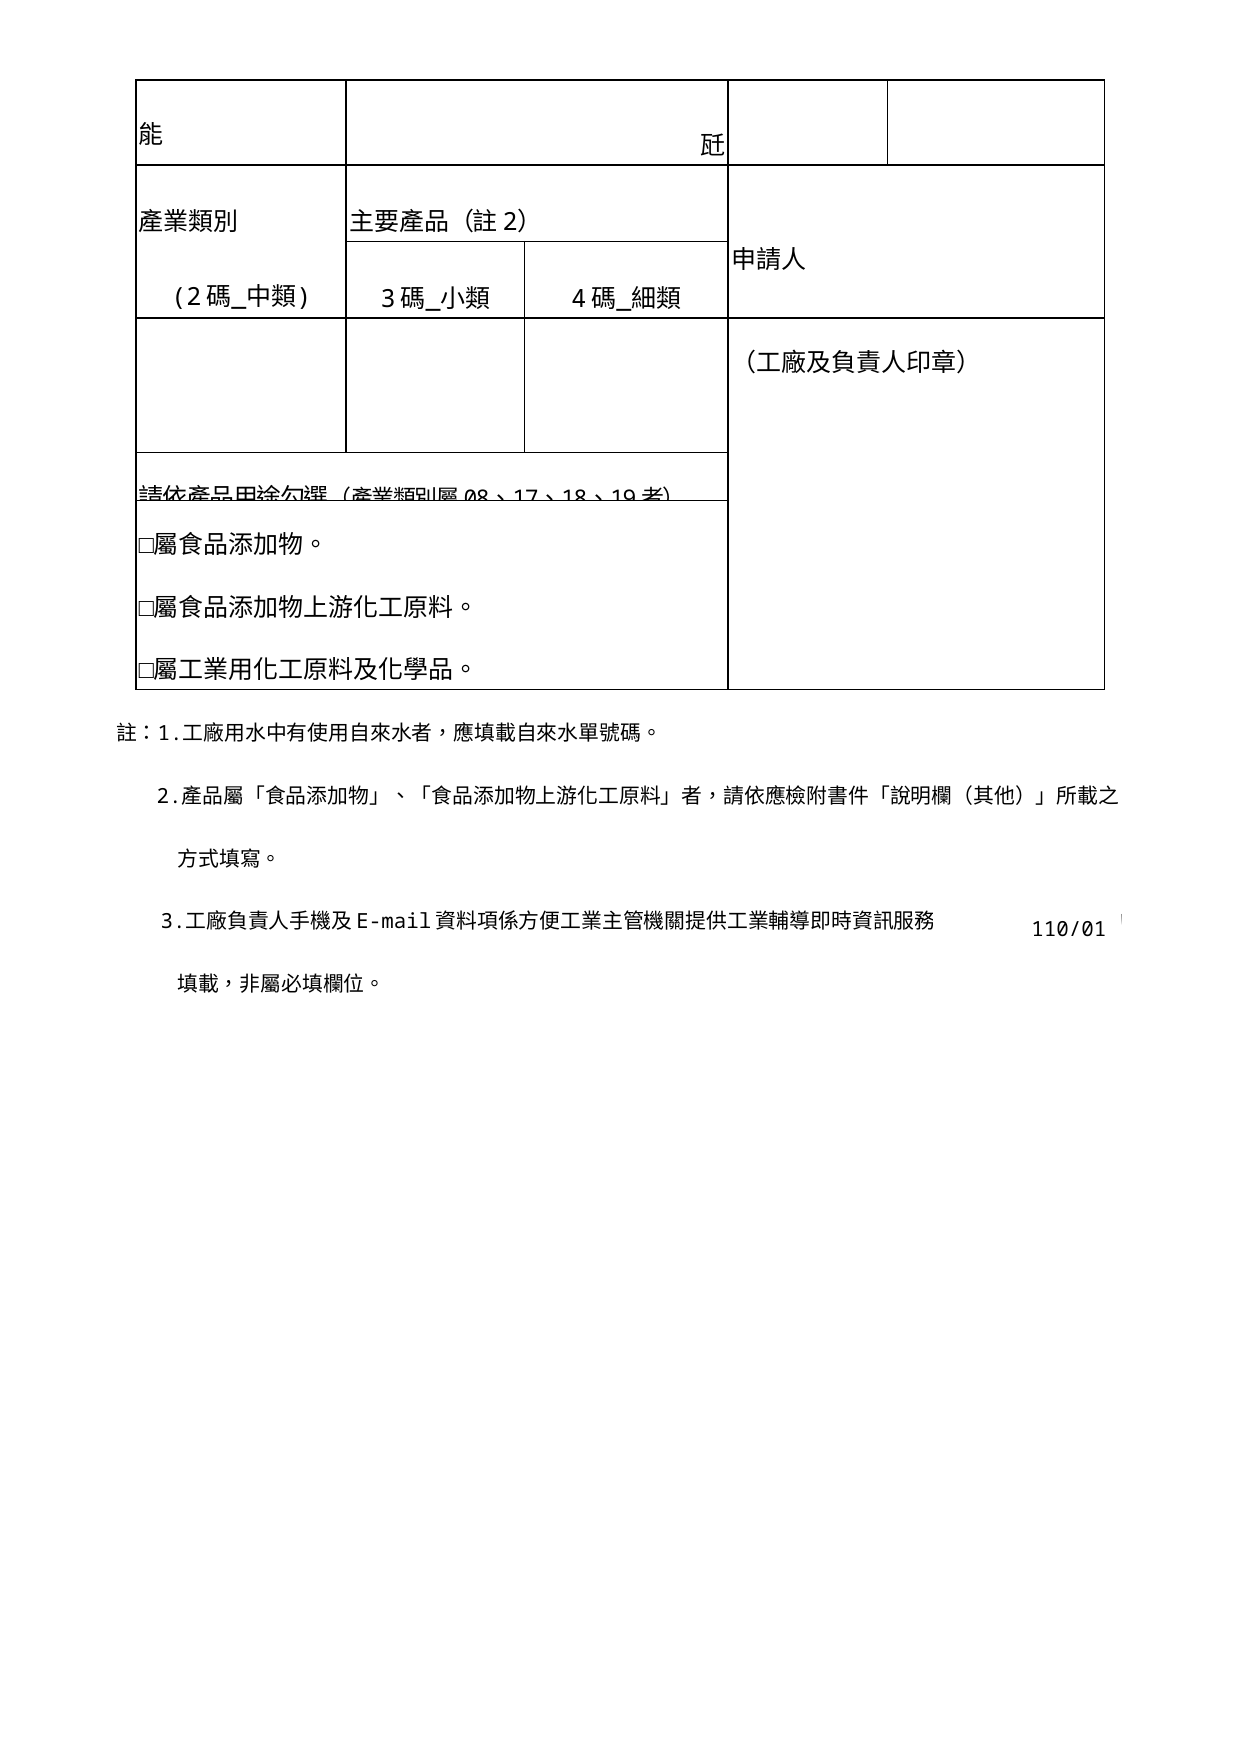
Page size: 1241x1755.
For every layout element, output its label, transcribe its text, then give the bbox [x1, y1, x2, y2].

table_cell [525, 319, 727, 452]
table_cell 主要產品（註2） [347, 166, 727, 241]
table_cell 3碼_小類 [347, 242, 524, 317]
table_cell [347, 319, 524, 452]
table_cell 4碼_細類 [525, 242, 727, 317]
table_cell （工廠及負責人印章） [729, 319, 1104, 689]
table_cell 申請人 [729, 166, 1104, 317]
text 2.產品屬「食品添加物」、「食品添加物上游化工原料」者，請依應檢附書件「說明欄（其他）」所載之方式填寫。 [156, 753, 1138, 878]
table_cell 產業類別 (2碼_中類) [137, 166, 345, 317]
text 3.工廠負責人手機及E-mail資料項係方便工業主管機關提供工業輔導即時資訊服務之用，申請人可審酌填載，非屬必填欄位。 [148, 878, 1138, 1003]
table_cell 請依產品用途勾選（產業類別屬08、17、18、19者） [137, 453, 727, 499]
table_cell [888, 81, 1104, 164]
table_cell 能 [137, 81, 345, 164]
text 註：1.工廠用水中有使用自來水者，應填載自來水單號碼。 [116, 690, 1093, 753]
table_cell 瓩 [347, 81, 727, 164]
table_cell [137, 319, 345, 452]
text 110/01 [948, 903, 1106, 944]
table_cell □屬食品添加物。 □屬食品添加物上游化工原料。 □屬工業用化工原料及化學品。 [137, 501, 727, 689]
table_cell [729, 81, 887, 164]
